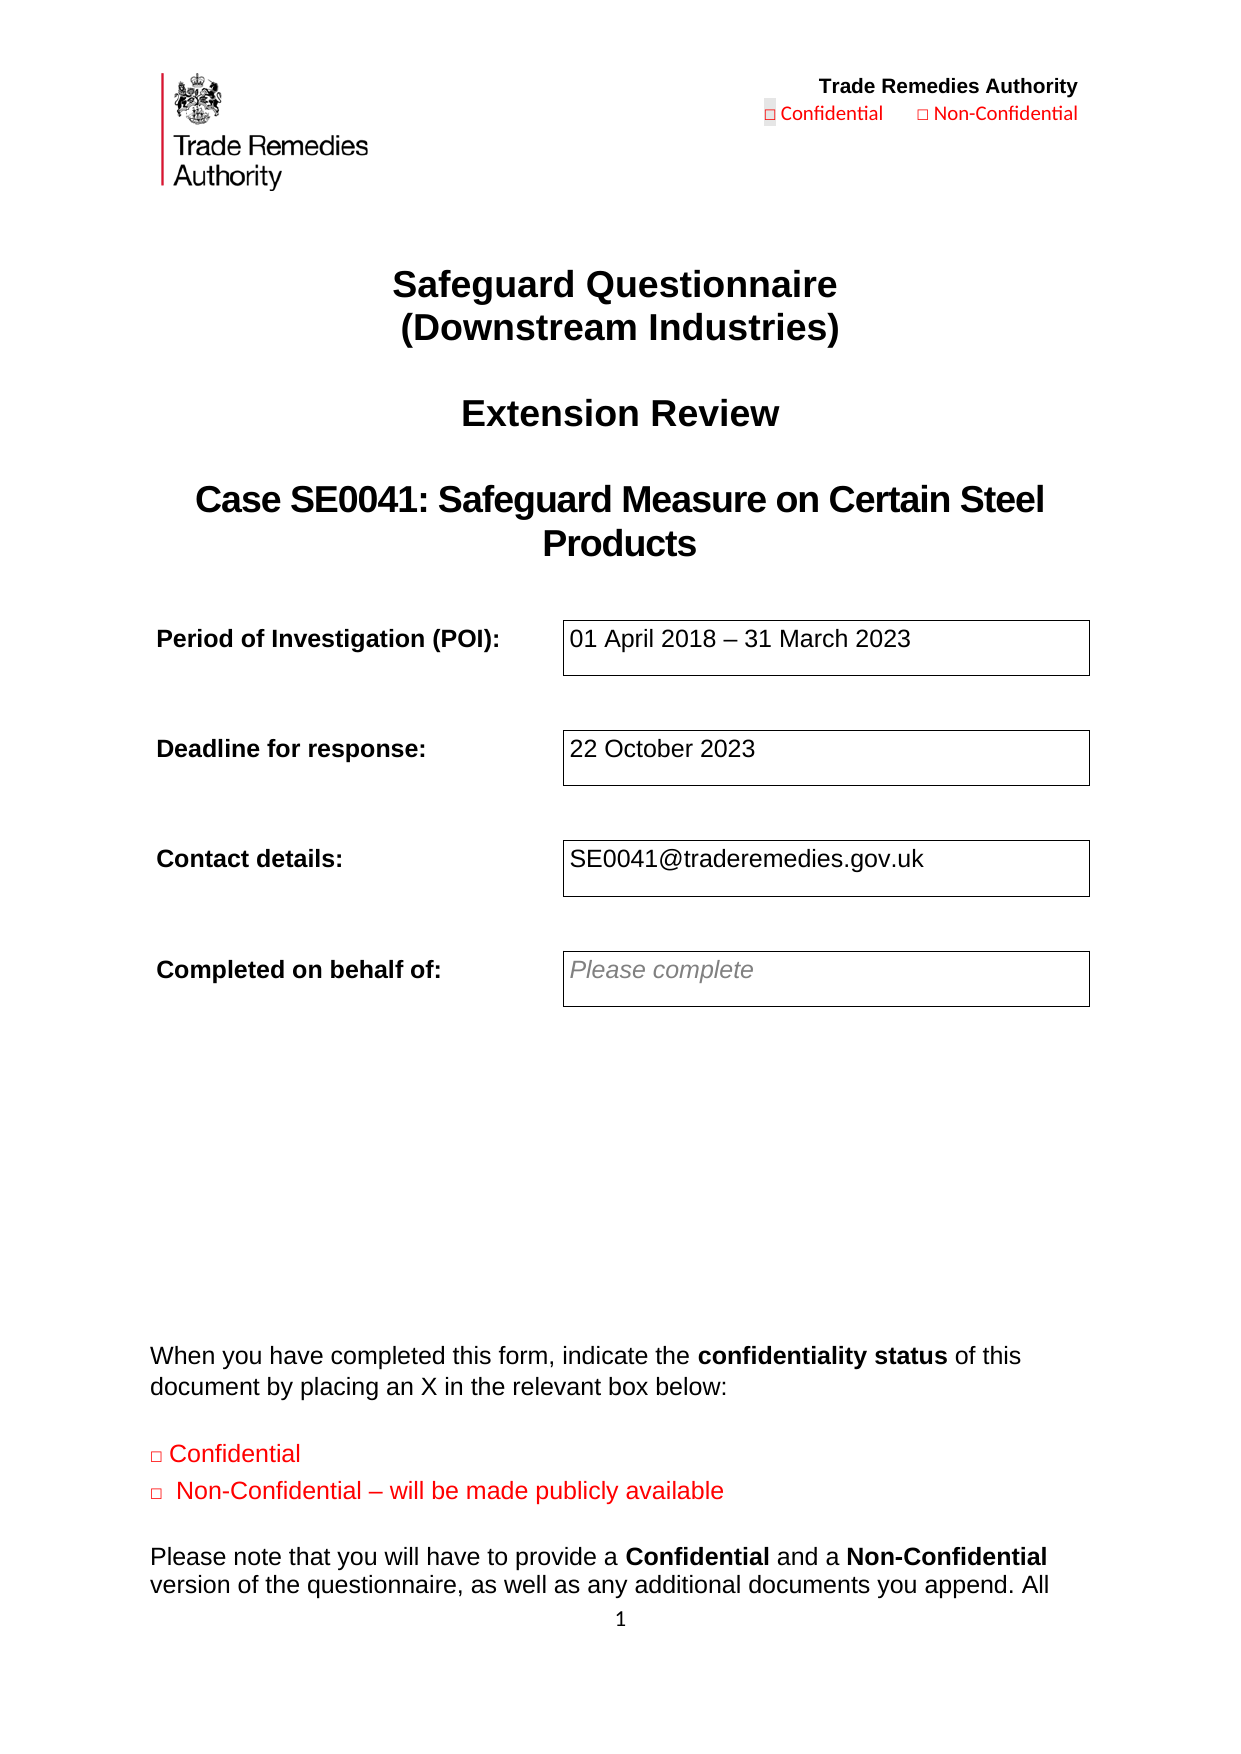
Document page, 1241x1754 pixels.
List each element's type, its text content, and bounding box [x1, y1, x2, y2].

table_cell Contact details: [150, 840, 563, 896]
table_cell Please complete [564, 952, 1089, 1006]
text Extension Review [150, 391, 1090, 434]
table_cell [564, 897, 1089, 951]
table_cell 22 October 2023 [564, 731, 1089, 785]
table_cell [564, 786, 1089, 840]
table_cell [150, 675, 563, 730]
table_cell [150, 785, 563, 840]
text Please note that you will have to provide a Confidential and a Non-Confidential version of the questionnaire, as well as any additional documents you append. All [150, 1542, 1090, 1599]
text ☐ Non-Confidential – will be made publicly available [150, 1473, 1090, 1507]
table_cell [150, 896, 563, 951]
table_header 01 April 2018 – 31 March 2023 [564, 621, 1089, 675]
table_cell Completed on behalf of: [150, 951, 563, 1006]
table_cell SE0041@traderemedies.gov.uk [564, 841, 1089, 896]
table_cell Deadline for response: [150, 730, 563, 785]
text (Downstream Industries) [150, 305, 1090, 348]
table_header Period of Investigation (POI): [150, 620, 563, 675]
text Safeguard Questionnaire [150, 262, 1090, 305]
text ☐ Confidential [150, 1435, 1090, 1469]
text When you have completed this form, indicate the confidentiality status of this document by placing an X in the relevant box below: [150, 1341, 1090, 1401]
text Case SE0041: Safeguard Measure on Certain Steel Products [150, 478, 1090, 564]
table_cell [564, 676, 1089, 730]
